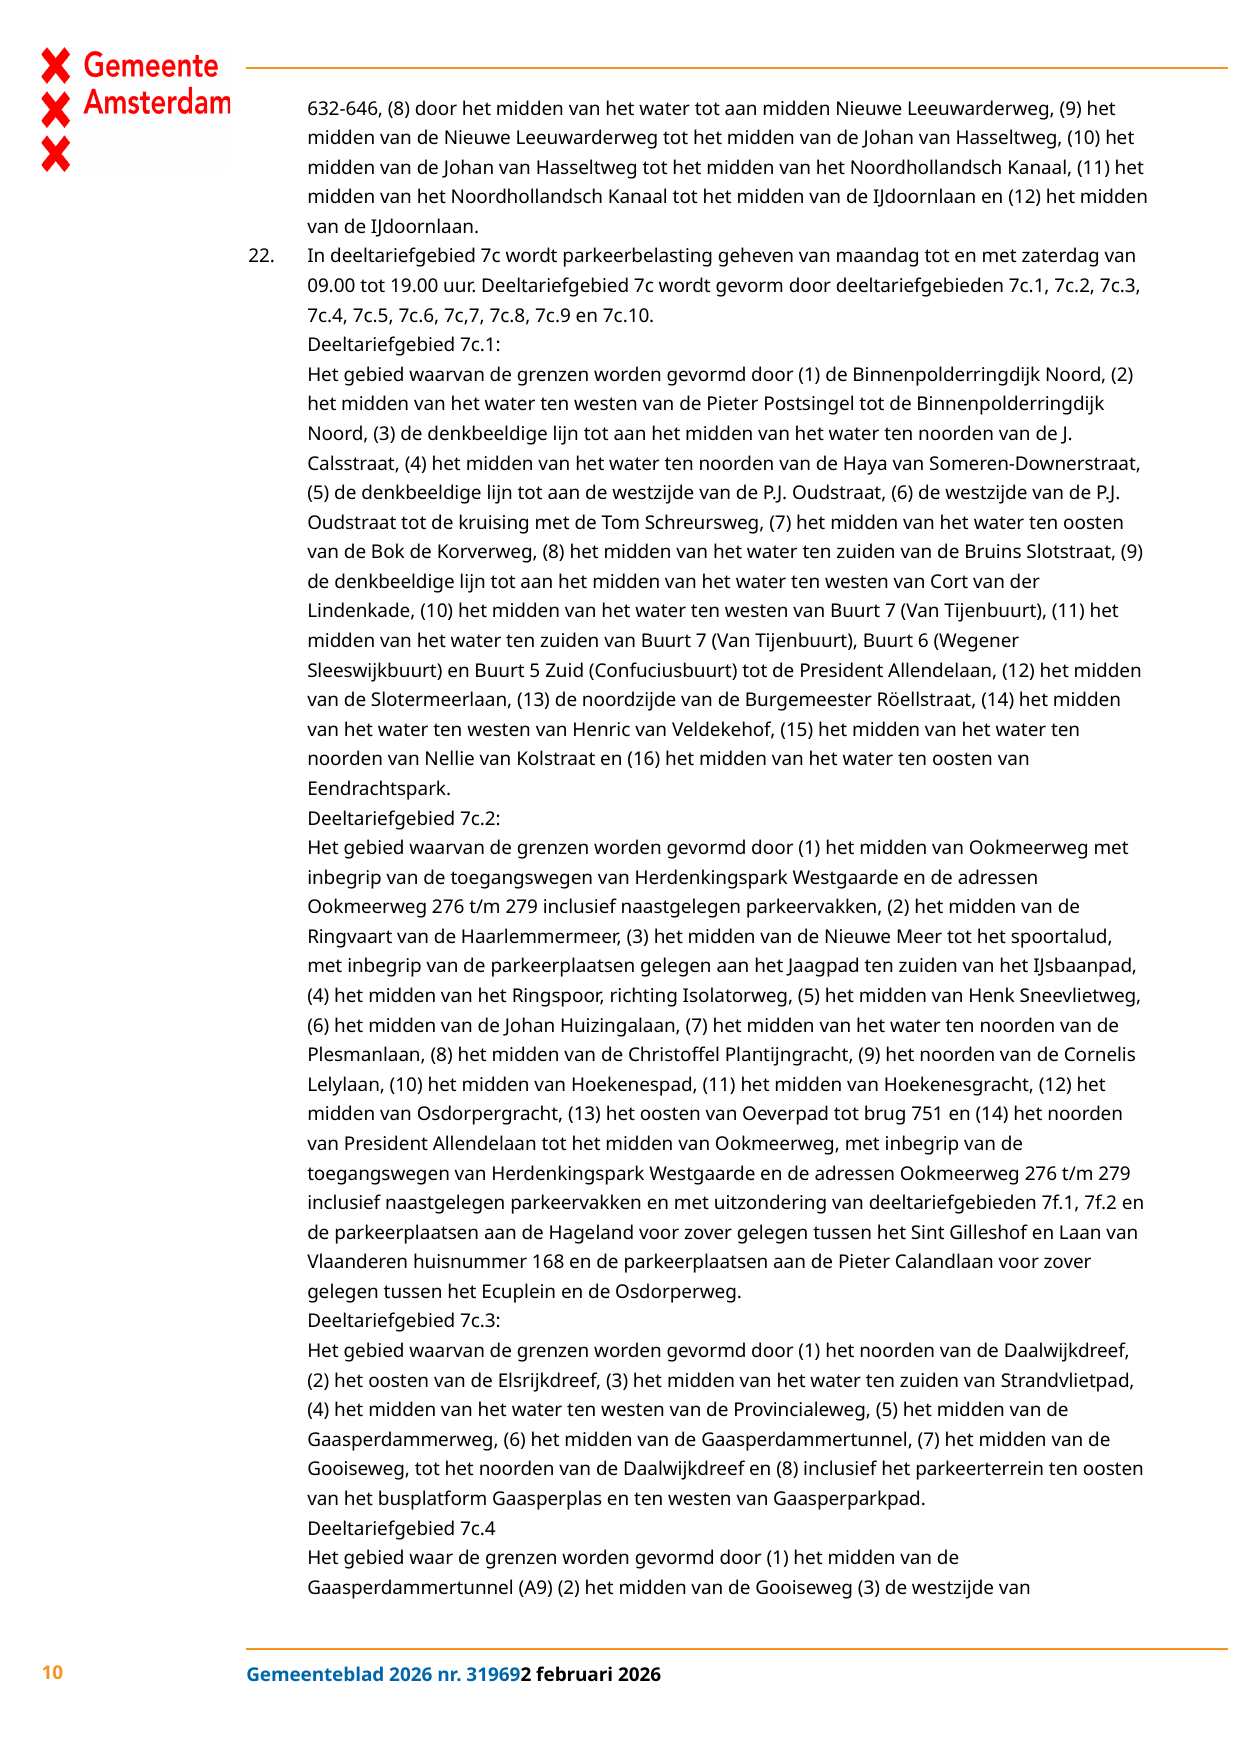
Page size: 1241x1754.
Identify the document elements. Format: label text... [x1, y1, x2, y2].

list Deeltariefgebied 7c.3: [248, 1308, 1152, 1333]
list 632-646, (8) door het midden van het water tot aan midden Nieuwe Leeuwarderweg, (9) het midden van de Nieuwe Leeuwarderweg tot het midden van de Johan van Hasseltweg, (10) het midden van de Johan van Hasseltweg tot het midden van het Noordhollandsch Kanaal, (11) het midden van het Noordhollandsch Kanaal tot het midden van de IJdoornlaan en (12) het midden van de IJdoornlaan. [248, 95, 1152, 239]
list In deeltariefgebied 7c wordt parkeerbelasting geheven van maandag tot en met zaterdag van 09.00 tot 19.00 uur. Deeltariefgebied 7c wordt gevorm door deeltariefgebieden 7c.1, 7c.2, 7c.3, 7c.4, 7c.5, 7c.6, 7c,7, 7c.8, 7c.9 en 7c.10. [248, 243, 1152, 328]
list Deeltariefgebied 7c.4 [248, 1515, 1152, 1541]
list Het gebied waar de grenzen worden gevormd door (1) het midden van de Gaasperdammertunnel (A9) (2) het midden van de Gooiseweg (3) de westzijde van [248, 1544, 1152, 1600]
list Deeltariefgebied 7c.2: [248, 805, 1152, 831]
picture [41, 47, 231, 172]
list Het gebied waarvan de grenzen worden gevormd door (1) de Binnenpolderringdijk Noord, (2) het midden van het water ten westen van de Pieter Postsingel tot de Binnenpolderringdijk Noord, (3) de denkbeeldige lijn tot aan het midden van het water ten noorden van de J. Calsstraat, (4) het midden van het water ten noorden van de Haya van Someren-Downerstraat, (5) de denkbeeldige lijn tot aan de westzijde van de P.J. Oudstraat, (6) de westzijde van de P.J. Oudstraat tot de kruising met de Tom Schreursweg, (7) het midden van het water ten oosten van de Bok de Korverweg, (8) het midden van het water ten zuiden van de Bruins Slotstraat, (9) de denkbeeldige lijn tot aan het midden van het water ten westen van Cort van der Lindenkade, (10) het midden van het water ten westen van Buurt 7 (Van Tijenbuurt), (11) het midden van het water ten zuiden van Buurt 7 (Van Tijenbuurt), Buurt 6 (Wegener Sleeswijkbuurt) en Buurt 5 Zuid (Confuciusbuurt) tot de President Allendelaan, (12) het midden van de Slotermeerlaan, (13) de noordzijde van de Burgemeester Röellstraat, (14) het midden van het water ten westen van Henric van Veldekehof, (15) het midden van het water ten noorden van Nellie van Kolstraat en (16) het midden van het water ten oosten van Eendrachtspark. [248, 361, 1152, 801]
list Deeltariefgebied 7c.1: [248, 331, 1152, 357]
list Het gebied waarvan de grenzen worden gevormd door (1) het noorden van de Daalwijkdreef, (2) het oosten van de Elsrijkdreef, (3) het midden van het water ten zuiden van Strandvlietpad, (4) het midden van het water ten westen van de Provincialeweg, (5) het midden van de Gaasperdammerweg, (6) het midden van de Gaasperdammertunnel, (7) het midden van de Gooiseweg, tot het noorden van de Daalwijkdreef en (8) inclusief het parkeerterrein ten oosten van het busplatform Gaasperplas en ten westen van Gaasperparkpad. [248, 1337, 1152, 1511]
list Het gebied waarvan de grenzen worden gevormd door (1) het midden van Ookmeerweg met inbegrip van de toegangswegen van Herdenkingspark Westgaarde en de adressen Ookmeerweg 276 t/m 279 inclusief naastgelegen parkeervakken, (2) het midden van de Ringvaart van de Haarlemmermeer, (3) het midden van de Nieuwe Meer tot het spoortalud, met inbegrip van de parkeerplaatsen gelegen aan het Jaagpad ten zuiden van het IJsbaanpad, (4) het midden van het Ringspoor, richting Isolatorweg, (5) het midden van Henk Sneevlietweg, (6) het midden van de Johan Huizingalaan, (7) het midden van het water ten noorden van de Plesmanlaan, (8) het midden van de Christoffel Plantijngracht, (9) het noorden van de Cornelis Lelylaan, (10) het midden van Hoekenespad, (11) het midden van Hoekenesgracht, (12) het midden van Osdorpergracht, (13) het oosten van Oeverpad tot brug 751 en (14) het noorden van President Allendelaan tot het midden van Ookmeerweg, met inbegrip van de toegangswegen van Herdenkingspark Westgaarde en de adressen Ookmeerweg 276 t/m 279 inclusief naastgelegen parkeervakken en met uitzondering van deeltariefgebieden 7f.1, 7f.2 en de parkeerplaatsen aan de Hageland voor zover gelegen tussen het Sint Gilleshof en Laan van Vlaanderen huisnummer 168 en de parkeerplaatsen aan de Pieter Calandlaan voor zover gelegen tussen het Ecuplein en de Osdorperweg. [248, 834, 1152, 1304]
